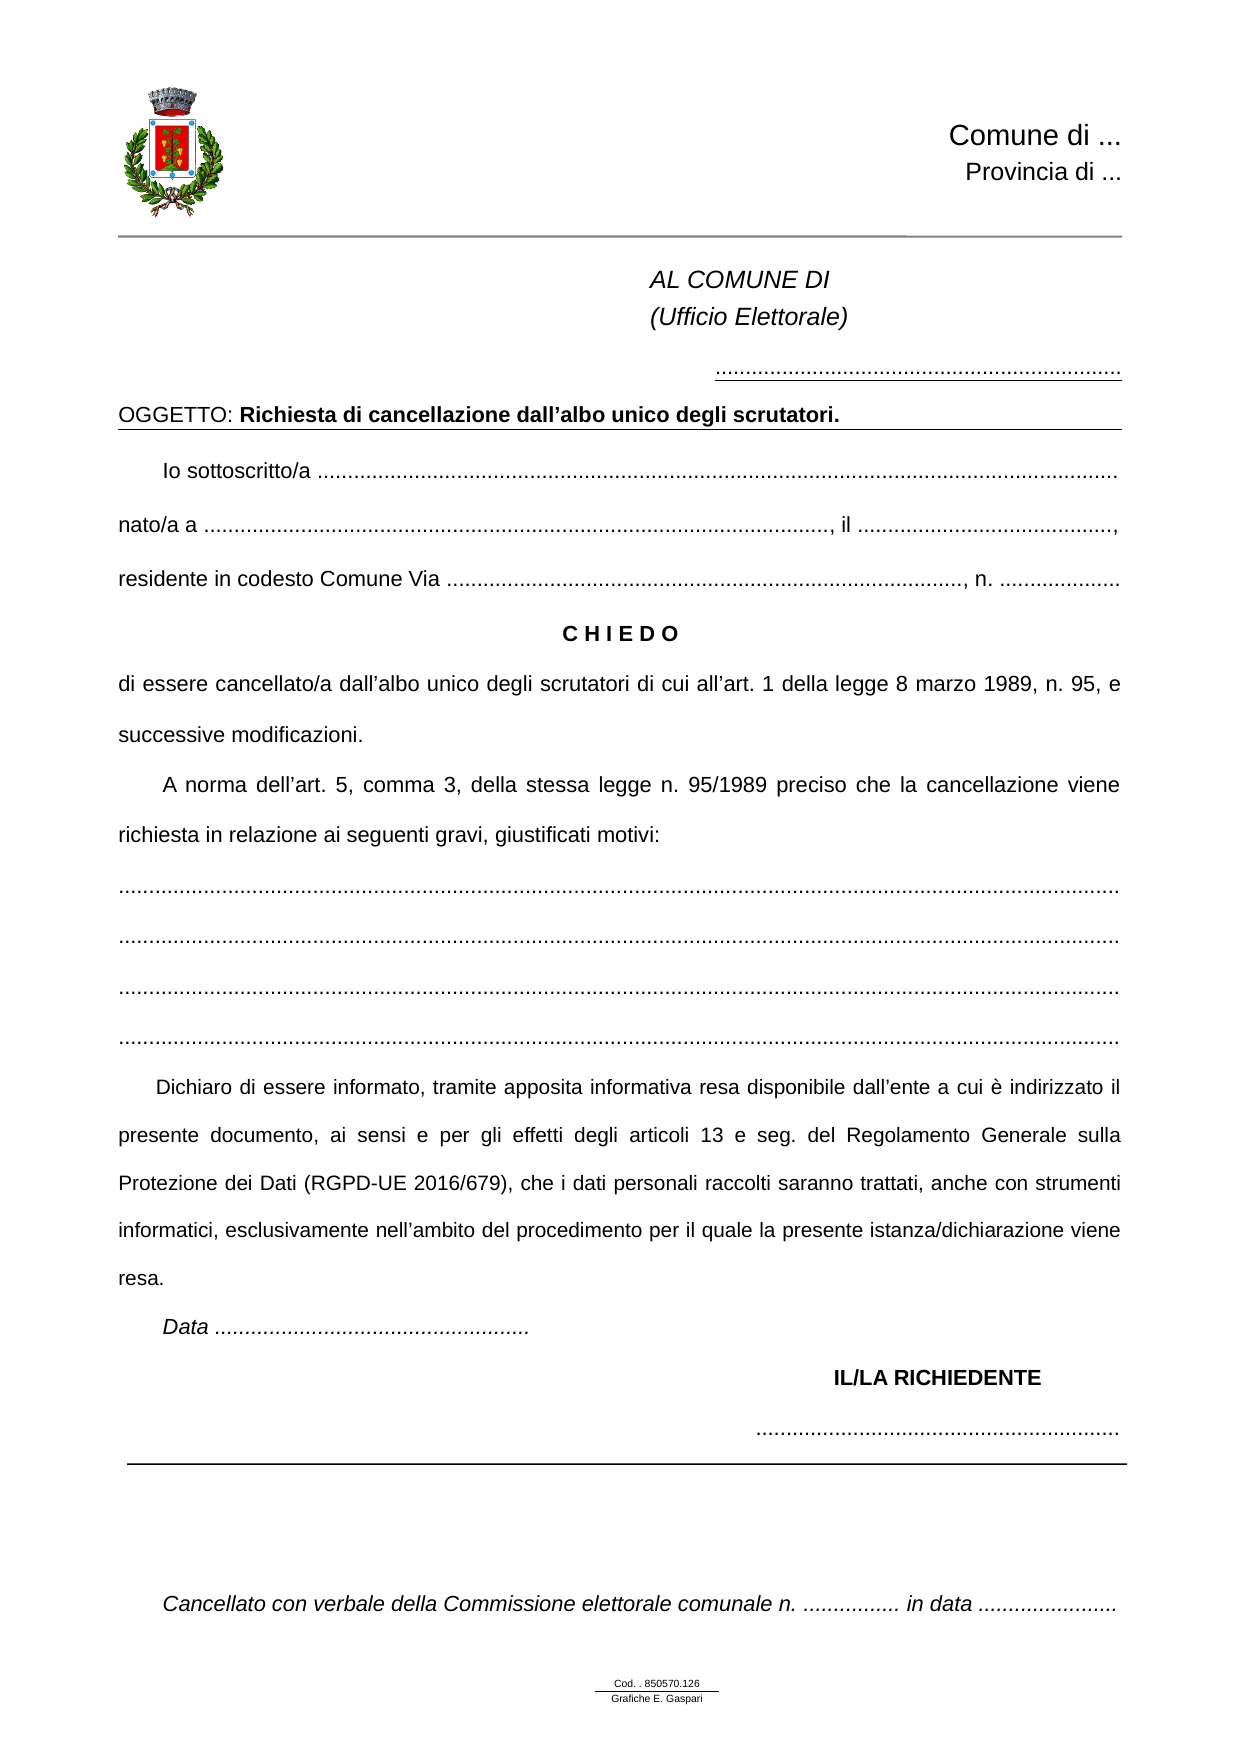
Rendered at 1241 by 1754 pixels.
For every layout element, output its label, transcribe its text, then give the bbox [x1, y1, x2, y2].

text ................................................................... [715, 351, 1122, 380]
text ..................................................................................................................................................................... [118, 1024, 1122, 1049]
text AL COMUNE DI [118, 265, 1122, 293]
text ............................................................ [709, 1415, 1122, 1440]
text Cancellato con verbale della Commissione elettorale comunale n. ................ in data ....................... [118, 1591, 1122, 1617]
picture [122, 87, 224, 219]
text di essere cancellato/a dall’albo unico degli scrutatori di cui all’art. 1 della legge 8 marzo 1989, n. 95, e successive modificazioni. [118, 671, 1122, 747]
text Io sottoscritto/a .................................................................................................................................... nato/a a ......................................................................................................., il .........................................., residente in codesto Comune Via ....................................................................................., n. .................... [118, 455, 1122, 592]
text ..................................................................................................................................................................... [118, 923, 1122, 948]
text Dichiaro di essere informato, tramite apposita informativa resa disponibile dall’ente a cui è indirizzato il presente documento, ai sensi e per gli effetti degli articoli 13 e seg. del Regolamento Generale sulla Protezione dei Dati (RGPD-UE 2016/679), che i dati personali raccolti saranno trattati, anche con strumenti informatici, esclusivamente nell’ambito del procedimento per il quale la presente istanza/dichiarazione viene resa. [118, 1074, 1122, 1290]
text CHIEDO [118, 621, 1122, 646]
text (Ufficio Elettorale) [118, 302, 1122, 331]
text IL/LA RICHIEDENTE [709, 1364, 1122, 1390]
text ..................................................................................................................................................................... [118, 974, 1122, 999]
text OGGETTO: Richiesta di cancellazione dall’albo unico degli scrutatori. [118, 402, 1122, 429]
text ..................................................................................................................................................................... [118, 873, 1122, 898]
text Comune di ... [224, 118, 1122, 152]
text Data .................................................... [118, 1314, 1122, 1339]
text A norma dell’art. 5, comma 3, della stessa legge n. 95/1989 preciso che la cancellazione viene richiesta in relazione ai seguenti gravi, giustificati motivi: [118, 772, 1122, 848]
text Provincia di ... [224, 157, 1122, 185]
